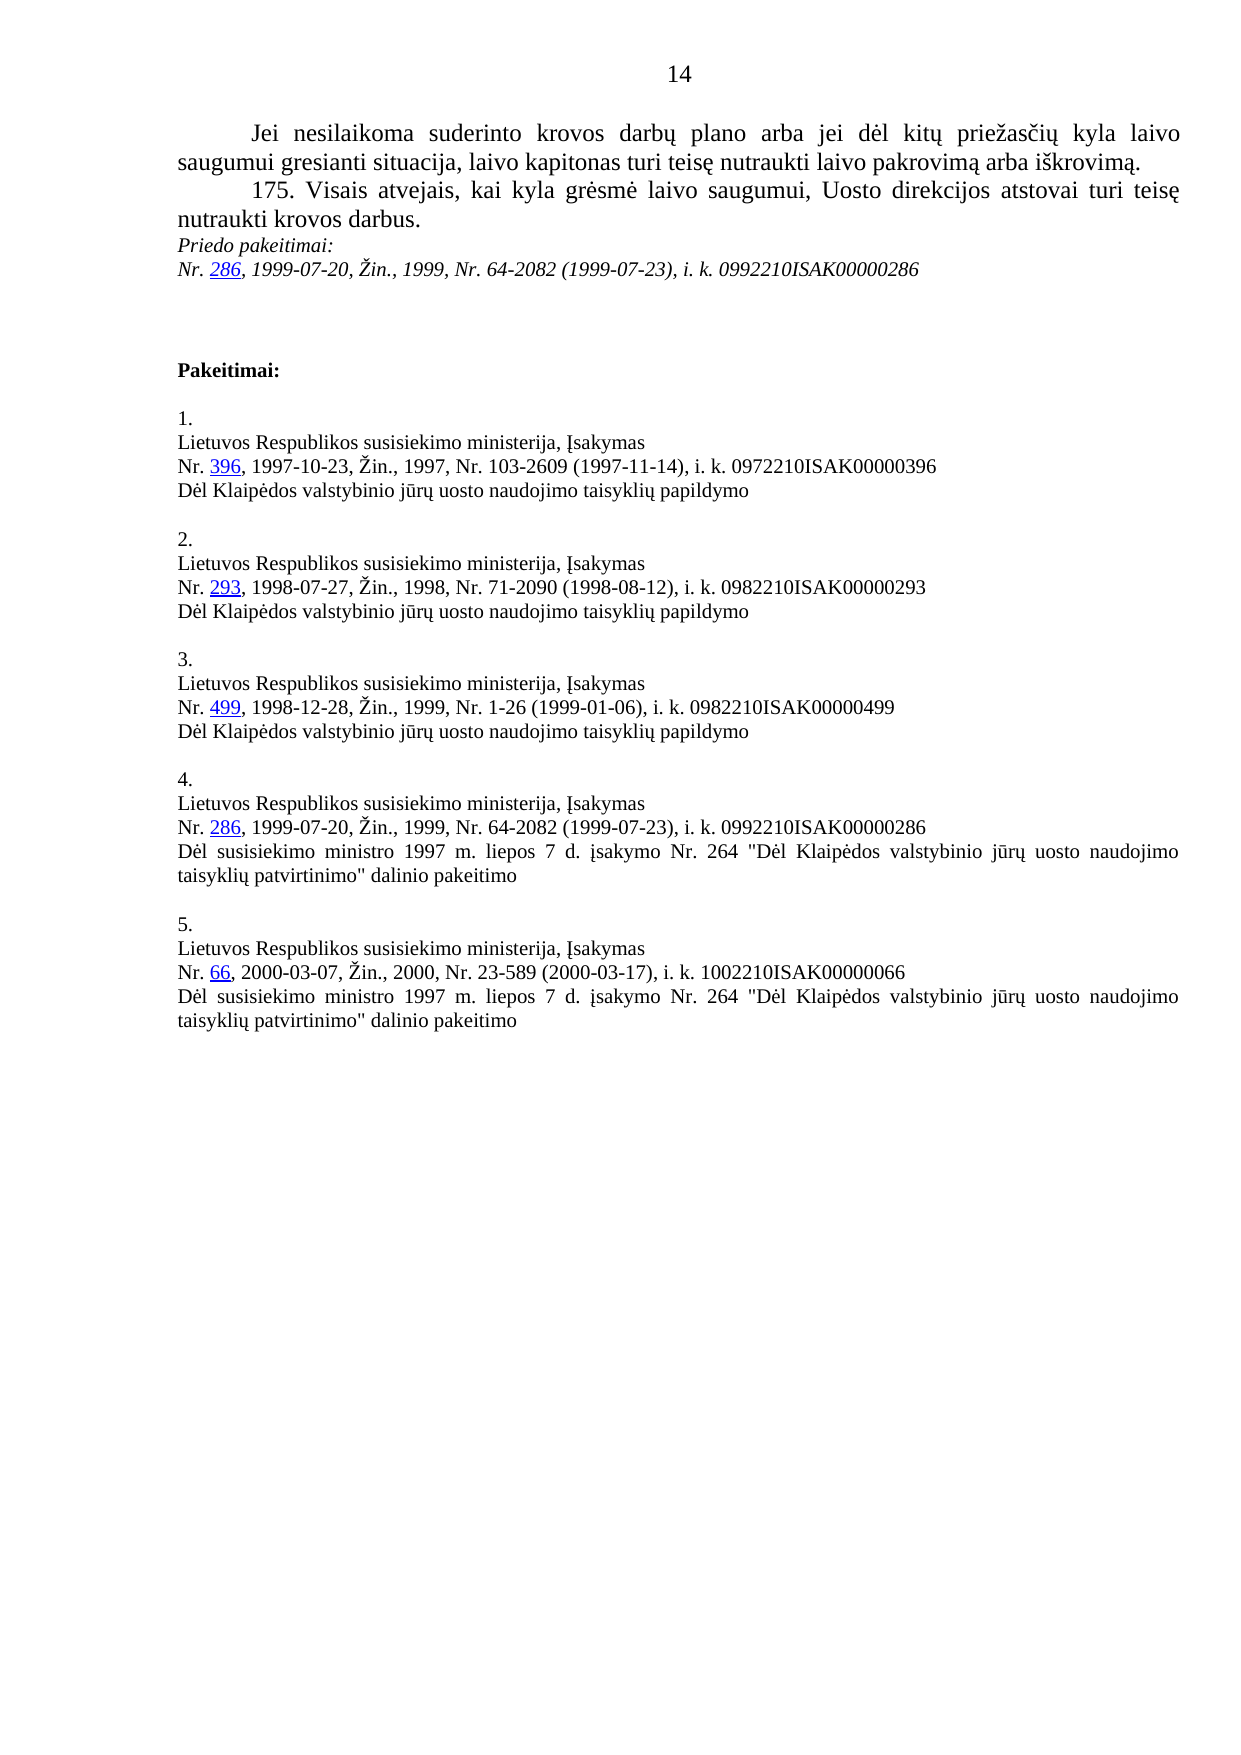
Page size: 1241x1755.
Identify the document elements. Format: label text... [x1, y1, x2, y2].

text Lietuvos Respublikos susisiekimo ministerija, Įsakymas [177, 430, 1181, 454]
text Nr. 66, 2000-03-07, Žin., 2000, Nr. 23-589 (2000-03-17), i. k. 1002210ISAK00000066 [177, 960, 1181, 984]
text Nr. 396, 1997-10-23, Žin., 1997, Nr. 103-2609 (1997-11-14), i. k. 0972210ISAK00000396 [177, 454, 1181, 478]
text 3. [177, 647, 1181, 671]
text Lietuvos Respublikos susisiekimo ministerija, Įsakymas [177, 671, 1181, 695]
text 5. [177, 912, 1181, 936]
text Dėl Klaipėdos valstybinio jūrų uosto naudojimo taisyklių papildymo [177, 599, 1181, 623]
text Dėl susisiekimo ministro 1997 m. liepos 7 d. įsakymo Nr. 264 "Dėl Klaipėdos valstybinio jūrų uosto naudojimo taisyklių patvirtinimo" dalinio pakeitimo [177, 839, 1181, 887]
text 1. [177, 406, 1181, 430]
text Lietuvos Respublikos susisiekimo ministerija, Įsakymas [177, 791, 1181, 815]
text Lietuvos Respublikos susisiekimo ministerija, Įsakymas [177, 551, 1181, 575]
text Nr. 499, 1998-12-28, Žin., 1999, Nr. 1-26 (1999-01-06), i. k. 0982210ISAK00000499 [177, 695, 1181, 719]
text Priedo pakeitimai: [177, 233, 1181, 257]
text Dėl susisiekimo ministro 1997 m. liepos 7 d. įsakymo Nr. 264 "Dėl Klaipėdos valstybinio jūrų uosto naudojimo taisyklių patvirtinimo" dalinio pakeitimo [177, 984, 1181, 1032]
text 4. [177, 767, 1181, 791]
text Nr. 293, 1998-07-27, Žin., 1998, Nr. 71-2090 (1998-08-12), i. k. 0982210ISAK00000293 [177, 575, 1181, 599]
text Nr. 286, 1999-07-20, Žin., 1999, Nr. 64-2082 (1999-07-23), i. k. 0992210ISAK00000286 [177, 257, 1181, 281]
text 2. [177, 527, 1181, 551]
text 175. Visais atvejais, kai kyla grėsmė laivo saugumui, Uosto direkcijos atstovai turi teisę nutraukti krovos darbus. [177, 176, 1181, 233]
text Dėl Klaipėdos valstybinio jūrų uosto naudojimo taisyklių papildymo [177, 478, 1181, 502]
text Lietuvos Respublikos susisiekimo ministerija, Įsakymas [177, 936, 1181, 960]
text Nr. 286, 1999-07-20, Žin., 1999, Nr. 64-2082 (1999-07-23), i. k. 0992210ISAK00000286 [177, 815, 1181, 839]
text Dėl Klaipėdos valstybinio jūrų uosto naudojimo taisyklių papildymo [177, 719, 1181, 743]
text Pakeitimai: [177, 358, 1181, 382]
text Jei nesilaikoma suderinto krovos darbų plano arba jei dėl kitų priežasčių kyla laivo saugumui gresianti situacija, laivo kapitonas turi teisę nutraukti laivo pakrovimą arba iškrovimą. [177, 118, 1181, 176]
